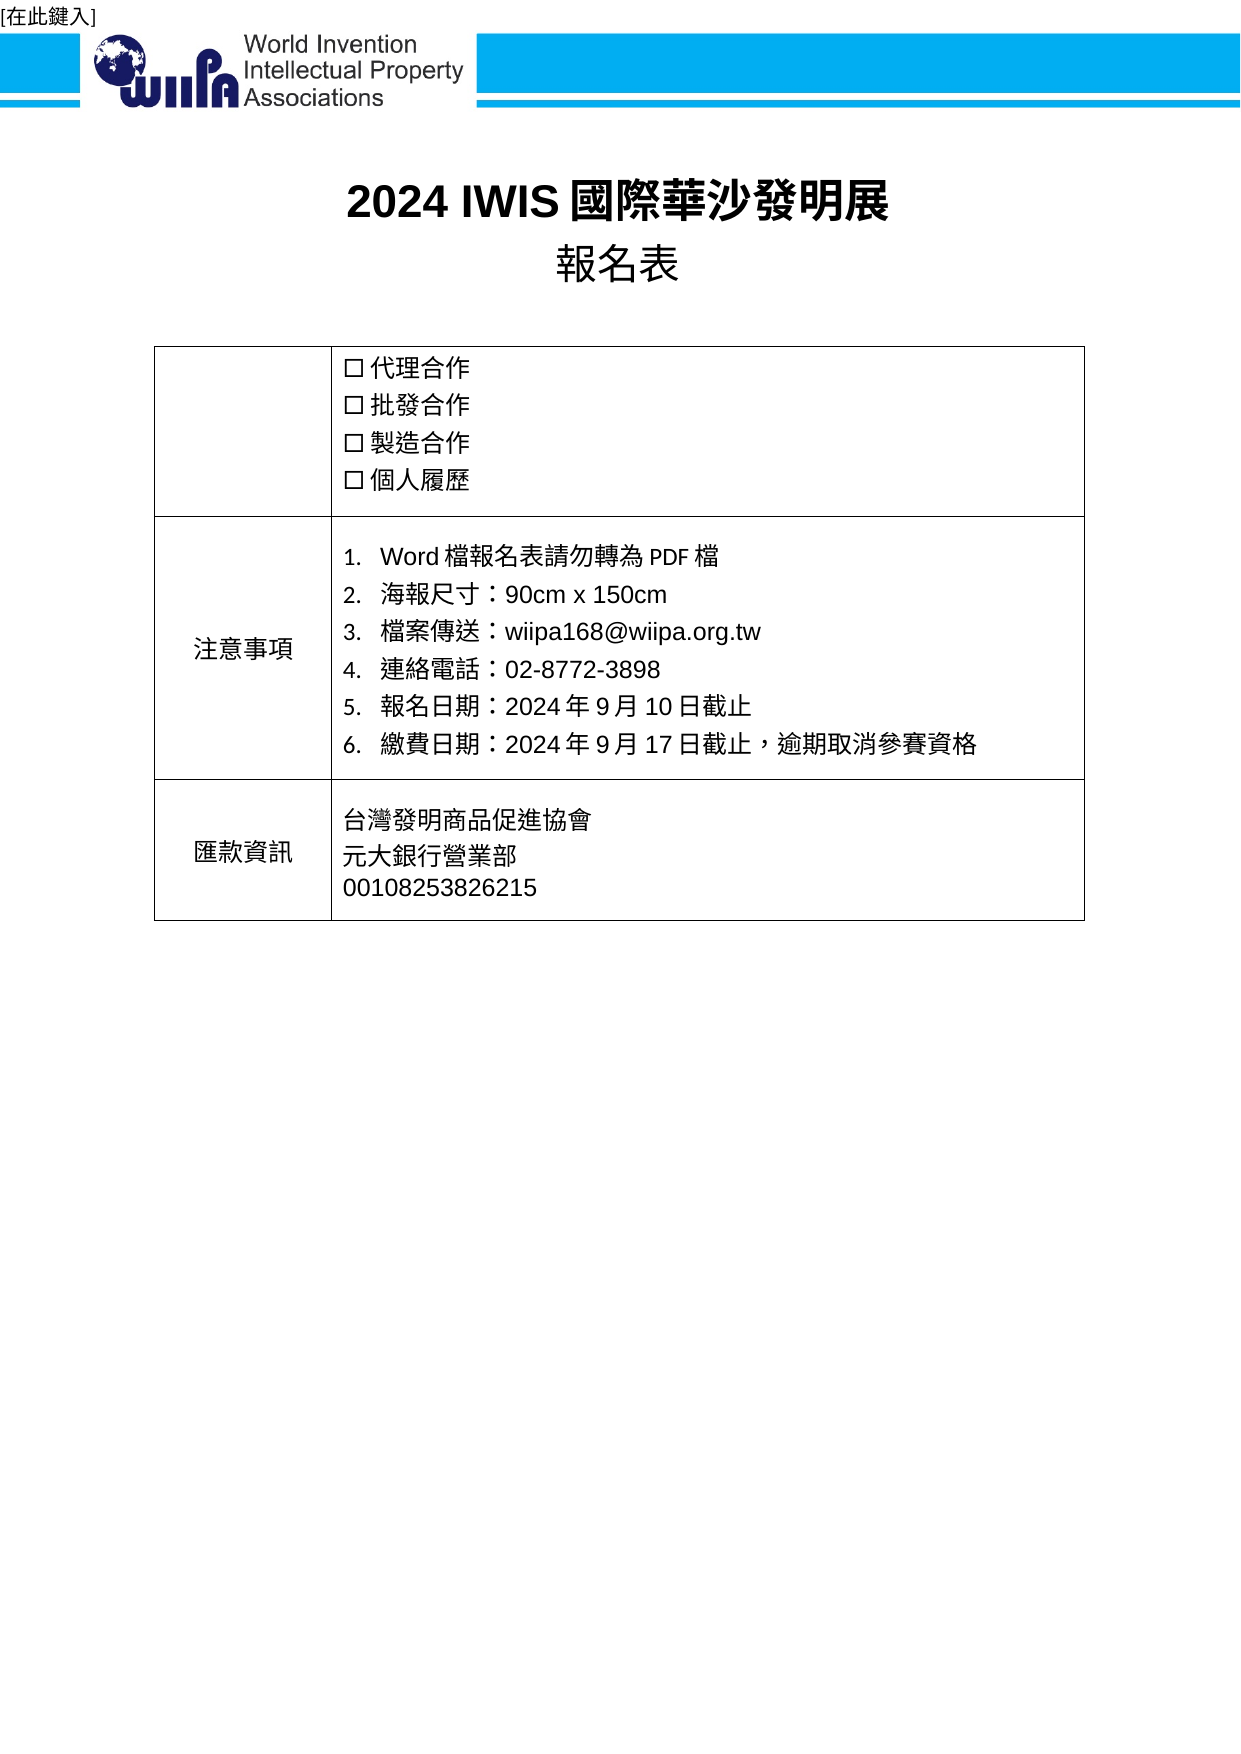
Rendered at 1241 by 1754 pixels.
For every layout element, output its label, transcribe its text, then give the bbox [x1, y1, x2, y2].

table_cell 匯款資訊 [155, 780, 331, 920]
table_cell Word檔報名表請勿轉為PDF檔 海報尺寸：90cm x 150cm 檔案傳送：wiipa168@wiipa.org.tw 連絡電話：02-8772-3898 報名日期：2024年9月10日截止 繳費日期：2024年9月17日截止，逾期取消參賽資格 [332, 517, 1084, 779]
table_cell [155, 347, 331, 516]
table_cell 注意事項 [155, 517, 331, 779]
table_cell 台灣發明商品促進協會 元大銀行營業部 00108253826215 [332, 780, 1084, 920]
table_cell  代理合作  批發合作  製造合作  個人履歷 [332, 347, 1084, 516]
